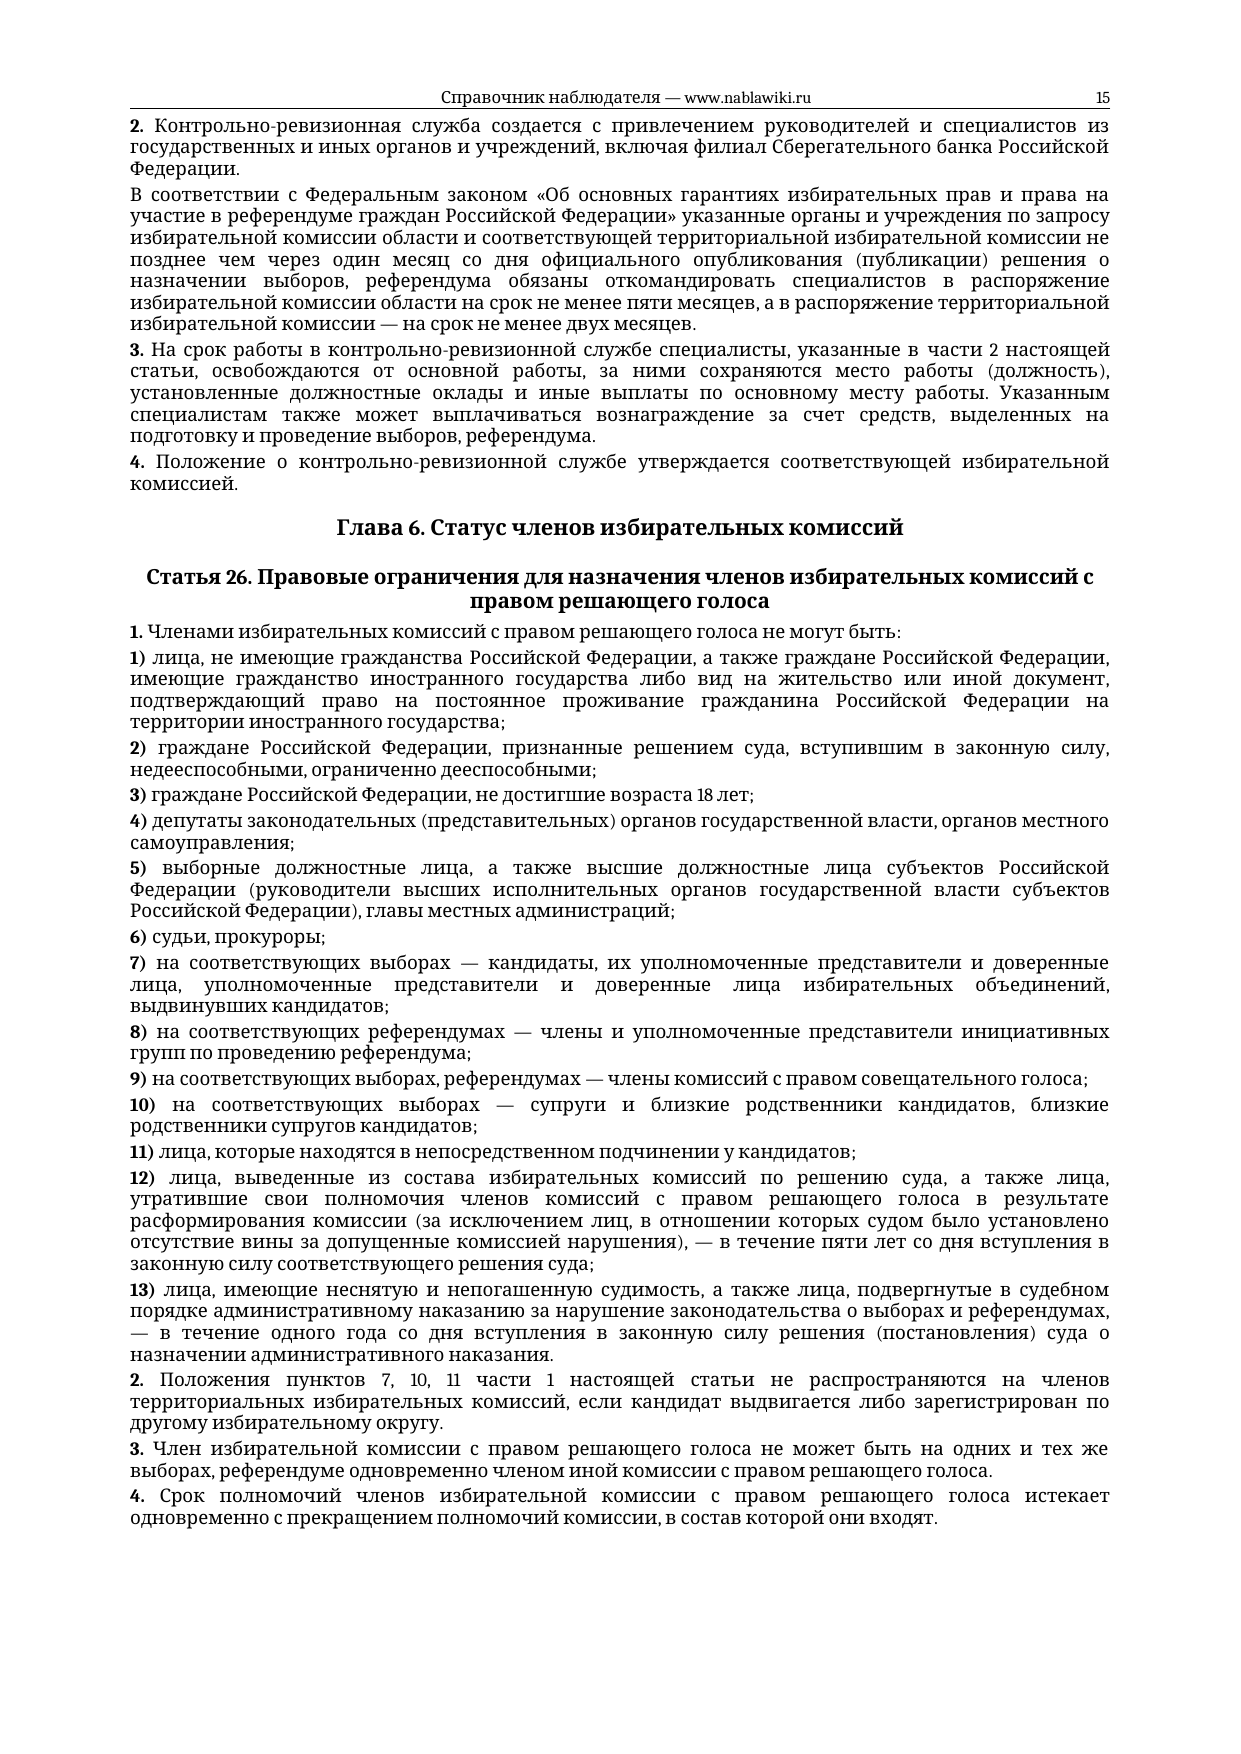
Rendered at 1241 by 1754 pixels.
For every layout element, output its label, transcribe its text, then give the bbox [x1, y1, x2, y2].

text 5) выборные должностные лица, а также высшие должностные лица субъектов Российской Федерации (руководители высших исполнительных органов государственной власти субъектов Российской Федерации), главы местных администраций; [130, 858, 1110, 923]
text 4. Положение о контрольно-ревизионной службе утверждается соответствующей избирательной комиссией. [130, 451, 1110, 494]
text 12) лица, выведенные из состава избирательных комиссий по решению суда, а также лица, утратившие свои полномочия членов комиссий с правом решающего голоса в результате расформирования комиссии (за исключением лиц, в отношении которых судом было установлено отсутствие вины за допущенные комиссией нарушения), — в течение пяти лет со дня вступления в законную силу соответствующего решения суда; [130, 1167, 1110, 1275]
text 8) на соответствующих референдумах — члены и уполномоченные представители инициативных групп по проведению референдума; [130, 1021, 1110, 1064]
subtitle Статья 26. Правовые ограничения для назначения членов избирательных комиссий с правом решающего голоса [130, 565, 1110, 613]
text 1. Членами избирательных комиссий с правом решающего голоса не могут быть: [130, 621, 1110, 643]
text 7) на соответствующих выборах — кандидаты, их уполномоченные представители и доверенные лица, уполномоченные представители и доверенные лица избирательных объединений, выдвинувших кандидатов; [130, 952, 1110, 1017]
text 1) лица, не имеющие гражданства Российской Федерации, а также граждане Российской Федерации, имеющие гражданство иностранного государства либо вид на жительство или иной документ, подтверждающий право на постоянное проживание гражданина Российской Федерации на территории иностранного государства; [130, 647, 1110, 733]
text 2. Контрольно-ревизионная служба создается с привлечением руководителей и специалистов из государственных и иных органов и учреждений, включая филиал Сберегательного банка Российской Федерации. [130, 116, 1110, 180]
text 13) лица, имеющие неснятую и непогашенную судимость, а также лица, подвергнутые в судебном порядке административному наказанию за нарушение законодательства о выборах и референдумах, — в течение одного года со дня вступления в законную силу решения (постановления) суда о назначении административного наказания. [130, 1279, 1110, 1366]
text 4. Срок полномочий членов избирательной комиссии с правом решающего голоса истекает одновременно с прекращением полномочий комиссии, в состав которой они входят. [130, 1486, 1110, 1529]
text 3. На срок работы в контрольно-ревизионной службе специалисты, указанные в части 2 настоящей статьи, освобождаются от основной работы, за ними сохраняются место работы (должность), установленные должностные оклады и иные выплаты по основному месту работы. Указанным специалистам также может выплачиваться вознаграждение за счет средств, выделенных на подготовку и проведение выборов, референдума. [130, 339, 1110, 447]
text 2) граждане Российской Федерации, признанные решением суда, вступившим в законную силу, недееспособными, ограниченно дееспособными; [130, 738, 1110, 781]
text 3. Член избирательной комиссии с правом решающего голоса не может быть на одних и тех же выборах, референдуме одновременно членом иной комиссии с правом решающего голоса. [130, 1439, 1110, 1482]
text 9) на соответствующих выборах, референдумах — члены комиссий с правом совещательного голоса; [130, 1069, 1110, 1090]
text 2. Положения пунктов 7, 10, 11 части 1 настоящей статьи не распространяются на членов территориальных избирательных комиссий, если кандидат выдвигается либо зарегистрирован по другому избирательному округу. [130, 1370, 1110, 1434]
text 6) судьи, прокуроры; [130, 927, 1110, 948]
text В соответствии с Федеральным законом «Об основных гарантиях избирательных прав и права на участие в референдуме граждан Российской Федерации» указанные органы и учреждения по запросу избирательной комиссии области и соответствующей территориальной избирательной комиссии не позднее чем через один месяц со дня официального опубликования (публикации) решения о назначении выборов, референдума обязаны откомандировать специалистов в распоряжение избирательной комиссии области на срок не менее пяти месяцев, а в распоряжение территориальной избирательной комиссии — на срок не менее двух месяцев. [130, 184, 1110, 335]
text 10) на соответствующих выборах — супруги и близкие родственники кандидатов, близкие родственники супругов кандидатов; [130, 1094, 1110, 1137]
text 11) лица, которые находятся в непосредственном подчинении у кандидатов; [130, 1142, 1110, 1163]
text 4) депутаты законодательных (представительных) органов государственной власти, органов местного самоуправления; [130, 811, 1110, 854]
subtitle Глава 6. Статус членов избирательных комиссий [130, 515, 1110, 541]
text 3) граждане Российской Федерации, не достигшие возраста 18 лет; [130, 785, 1110, 806]
